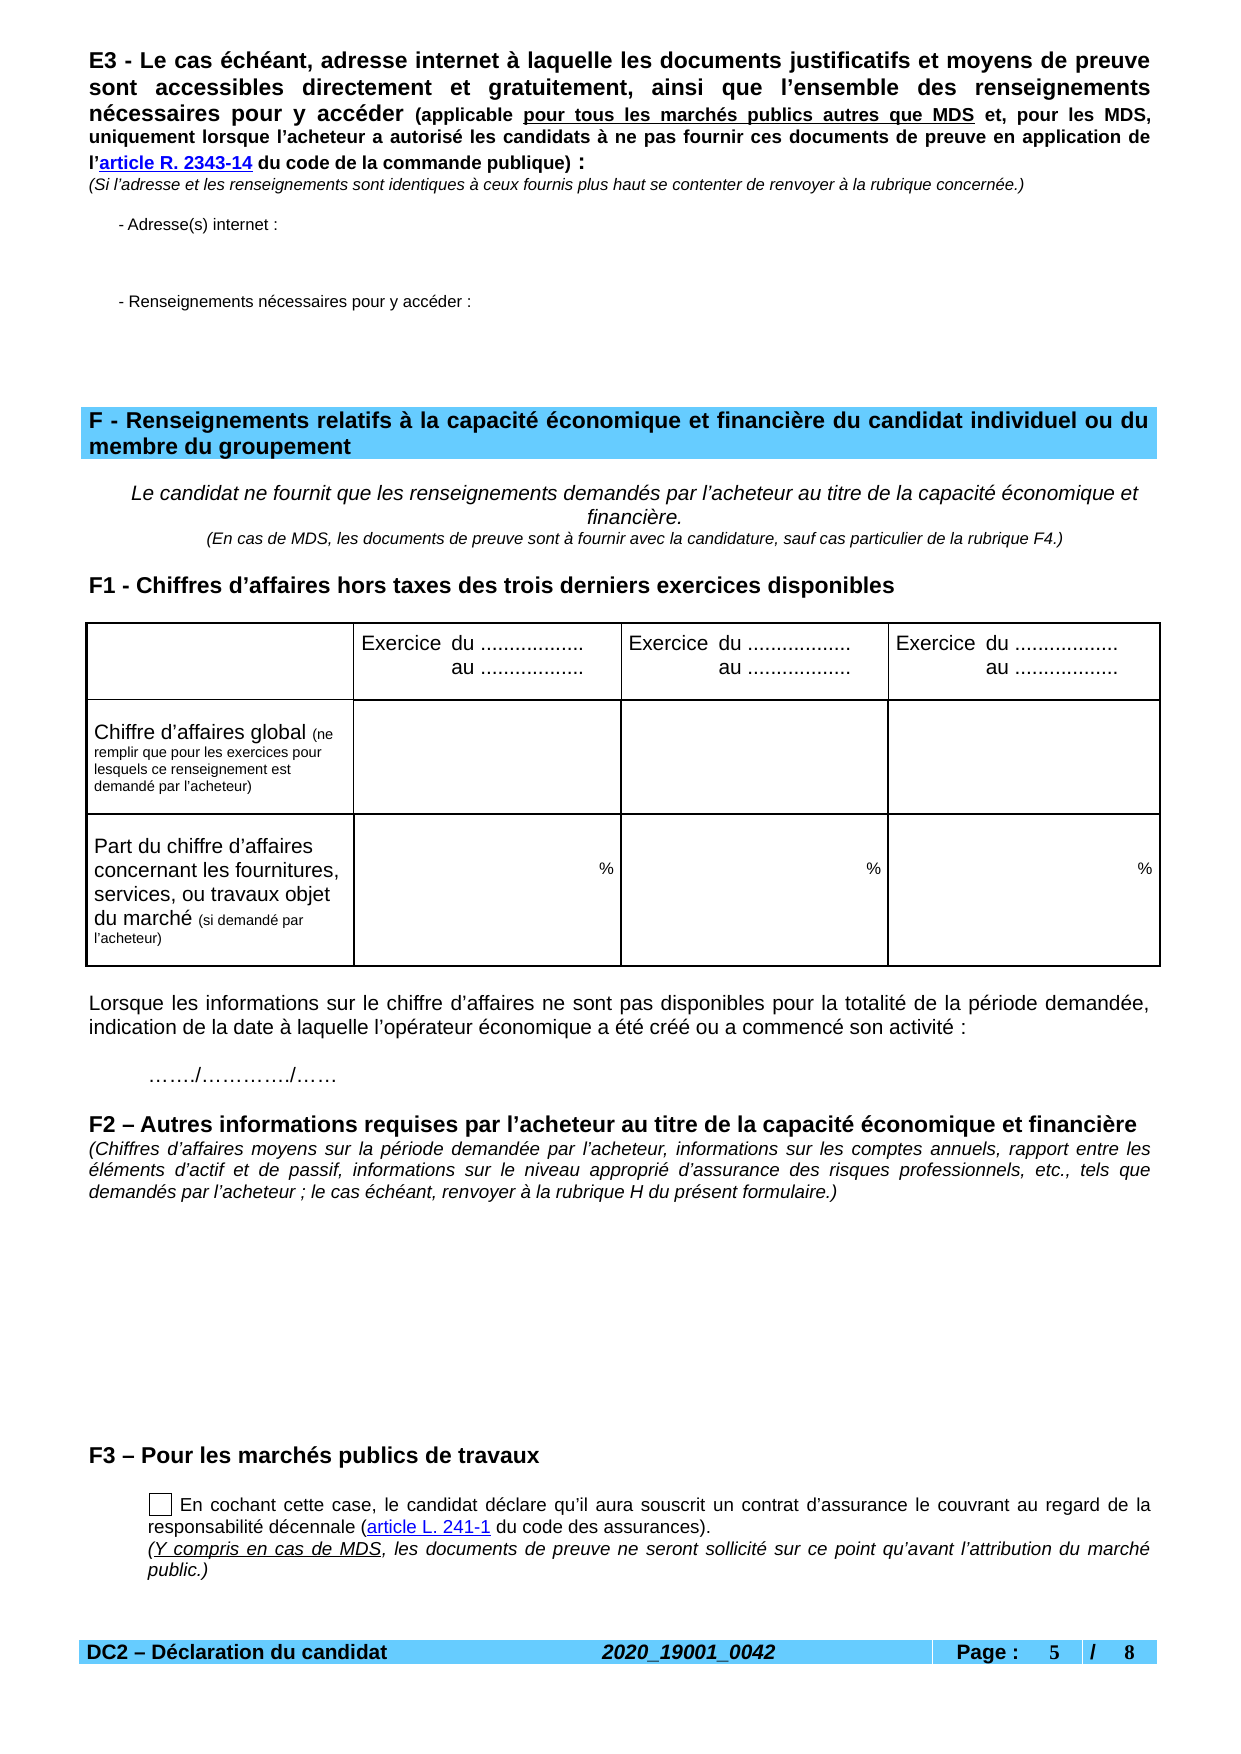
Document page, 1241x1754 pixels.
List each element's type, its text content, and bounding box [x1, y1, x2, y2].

table_header [88, 624, 353, 699]
table_cell % [889, 815, 1159, 965]
table_header Exercice du .................. au .................. [889, 624, 1159, 699]
text (Y compris en cas de MDS, les documents de preuve ne seront sollicité sur ce point qu’avant l’attribution du marché public.) [148, 1538, 1152, 1581]
table_cell [354, 701, 620, 813]
text F1 - Chiffres d’affaires hors taxes des trois derniers exercices disponibles [89, 572, 1152, 598]
table_cell % [622, 815, 887, 965]
text (Si l’adresse et les renseignements sont identiques à ceux fournis plus haut se contenter de renvoyer à la rubrique concernée.) [89, 174, 1152, 193]
table_header F - Renseignements relatifs à la capacité économique et financière du candidat individuel ou du membre du groupement [81, 407, 1157, 459]
text F3 – Pour les marchés publics de travaux [89, 1442, 1152, 1468]
text Le candidat ne fournit que les renseignements demandés par l’acheteur au titre de la capacité économique et financière. (En cas de MDS, les documents de preuve sont à fournir avec la candidature, sauf cas particulier de la rubrique F4.) [118, 481, 1152, 548]
table_cell Chiffre d’affaires global (ne remplir que pour les exercices pour lesquels ce renseignement est demandé par l’acheteur) [88, 700, 353, 813]
table_cell [622, 701, 887, 813]
table_cell [889, 701, 1159, 813]
table_cell Part du chiffre d’affaires concernant les fournitures, services, ou travaux objet du marché (si demandé par l’acheteur) [88, 815, 353, 965]
text - Renseignements nécessaires pour y accéder : [118, 292, 1152, 311]
table_header Exercice du .................. au .................. [354, 624, 621, 699]
text E3 - Le cas échéant, adresse internet à laquelle les documents justificatifs et moyens de preuve sont accessibles directement et gratuitement, ainsi que l’ensemble des renseignements nécessaires pour y accéder (applicable pour tous les marchés publics autres que MDS et, pour les MDS, uniquement lorsque l’acheteur a autorisé les candidats à ne pas fournir ces documents de preuve en application de l’article R. 2343-14 du code de la commande publique) : [89, 47, 1152, 174]
table_header Exercice du .................. au .................. [622, 624, 888, 699]
text Lorsque les informations sur le chiffre d’affaires ne sont pas disponibles pour la totalité de la période demandée, indication de la date à laquelle l’opérateur économique a été créé ou a commencé son activité : [89, 991, 1152, 1039]
table_cell % [355, 815, 620, 965]
text (Chiffres d’affaires moyens sur la période demandée par l’acheteur, informations sur les comptes annuels, rapport entre les éléments d’actif et de passif, informations sur le niveau approprié d’assurance des risques professionnels, etc., tels que demandés par l’acheteur ; le cas échéant, renvoyer à la rubrique H du présent formulaire.) [89, 1137, 1152, 1202]
text F2 – Autres informations requises par l’acheteur au titre de la capacité économique et financière [89, 1111, 1152, 1137]
text En cochant cette case, le candidat déclare qu’il aura souscrit un contrat d’assurance le couvrant au regard de la responsabilité décennale (article L. 241-1 du code des assurances). [148, 1492, 1152, 1538]
text - Adresse(s) internet : [118, 215, 1152, 234]
text ……./…………./…… [148, 1063, 1152, 1087]
